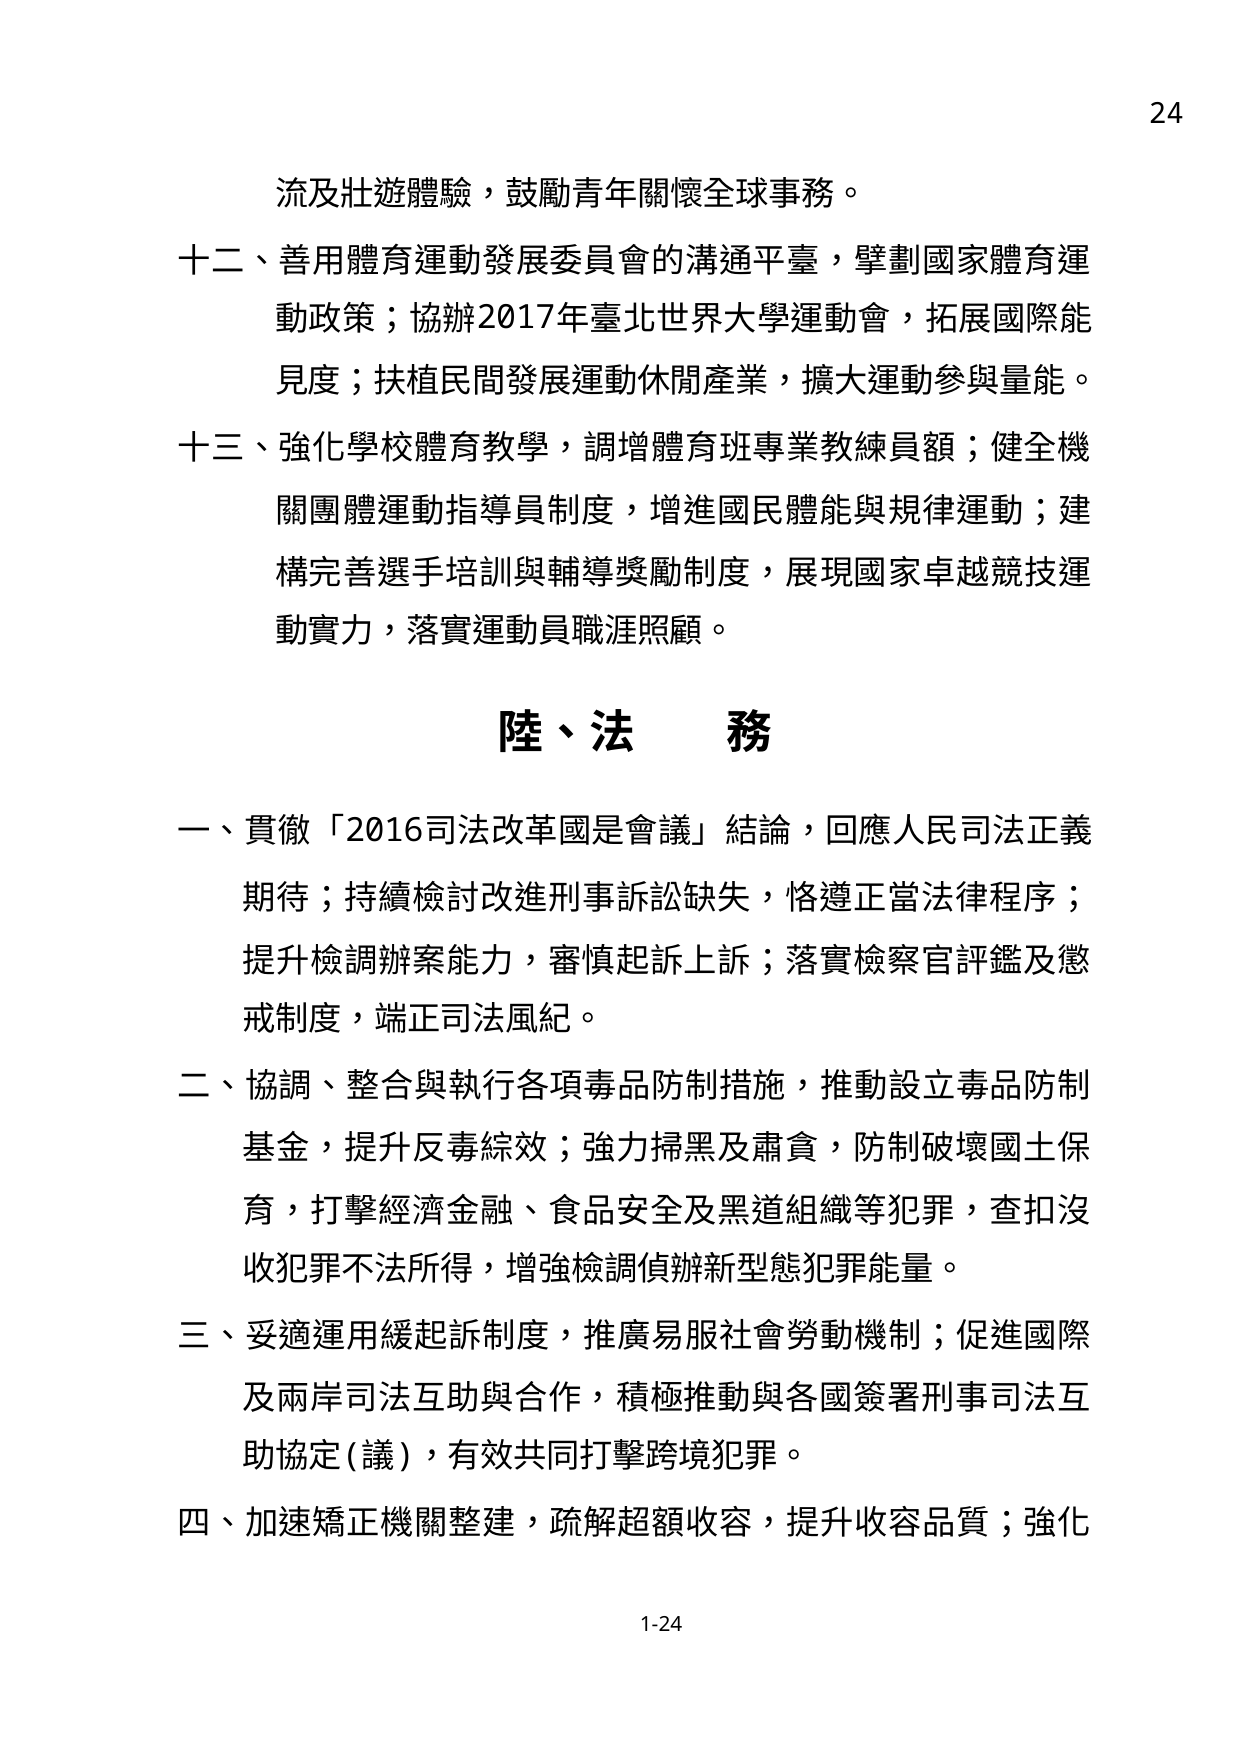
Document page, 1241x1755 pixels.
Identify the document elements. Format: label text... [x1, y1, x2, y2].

subtitle 陸、法 務 [177, 697, 1093, 759]
text 十二、善用體育運動發展委員會的溝通平臺，擘劃國家體育運動政策；協辦2017年臺北世界大學運動會，拓展國際能見度；扶植民間發展運動休閒產業，擴大運動參與量能。 [177, 222, 1093, 409]
text 流及壯遊體驗，鼓勵青年關懷全球事務。 [177, 159, 1093, 222]
text 三、妥適運用緩起訴制度，推廣易服社會勞動機制；促進國際及兩岸司法互助與合作，積極推動與各國簽署刑事司法互助協定(議)，有效共同打擊跨境犯罪。 [177, 1297, 1093, 1484]
text 十三、強化學校體育教學，調增體育班專業教練員額；健全機關團體運動指導員制度，增進國民體能與規律運動；建構完善選手培訓與輔導獎勵制度，展現國家卓越競技運動實力，落實運動員職涯照顧。 [177, 409, 1093, 659]
text 四、加速矯正機關整建，疏解超額收容，提升收容品質；強化 [177, 1484, 1093, 1547]
text 二、協調、整合與執行各項毒品防制措施，推動設立毒品防制基金，提升反毒綜效；強力掃黑及肅貪，防制破壞國土保育，打擊經濟金融、食品安全及黑道組織等犯罪，查扣沒收犯罪不法所得，增強檢調偵辦新型態犯罪能量。 [177, 1047, 1093, 1297]
text 一、貫徹「2016司法改革國是會議」結論，回應人民司法正義期待；持續檢討改進刑事訴訟缺失，恪遵正當法律程序；提升檢調辦案能力，審慎起訴上訴；落實檢察官評鑑及懲戒制度，端正司法風紀。 [177, 797, 1093, 1047]
